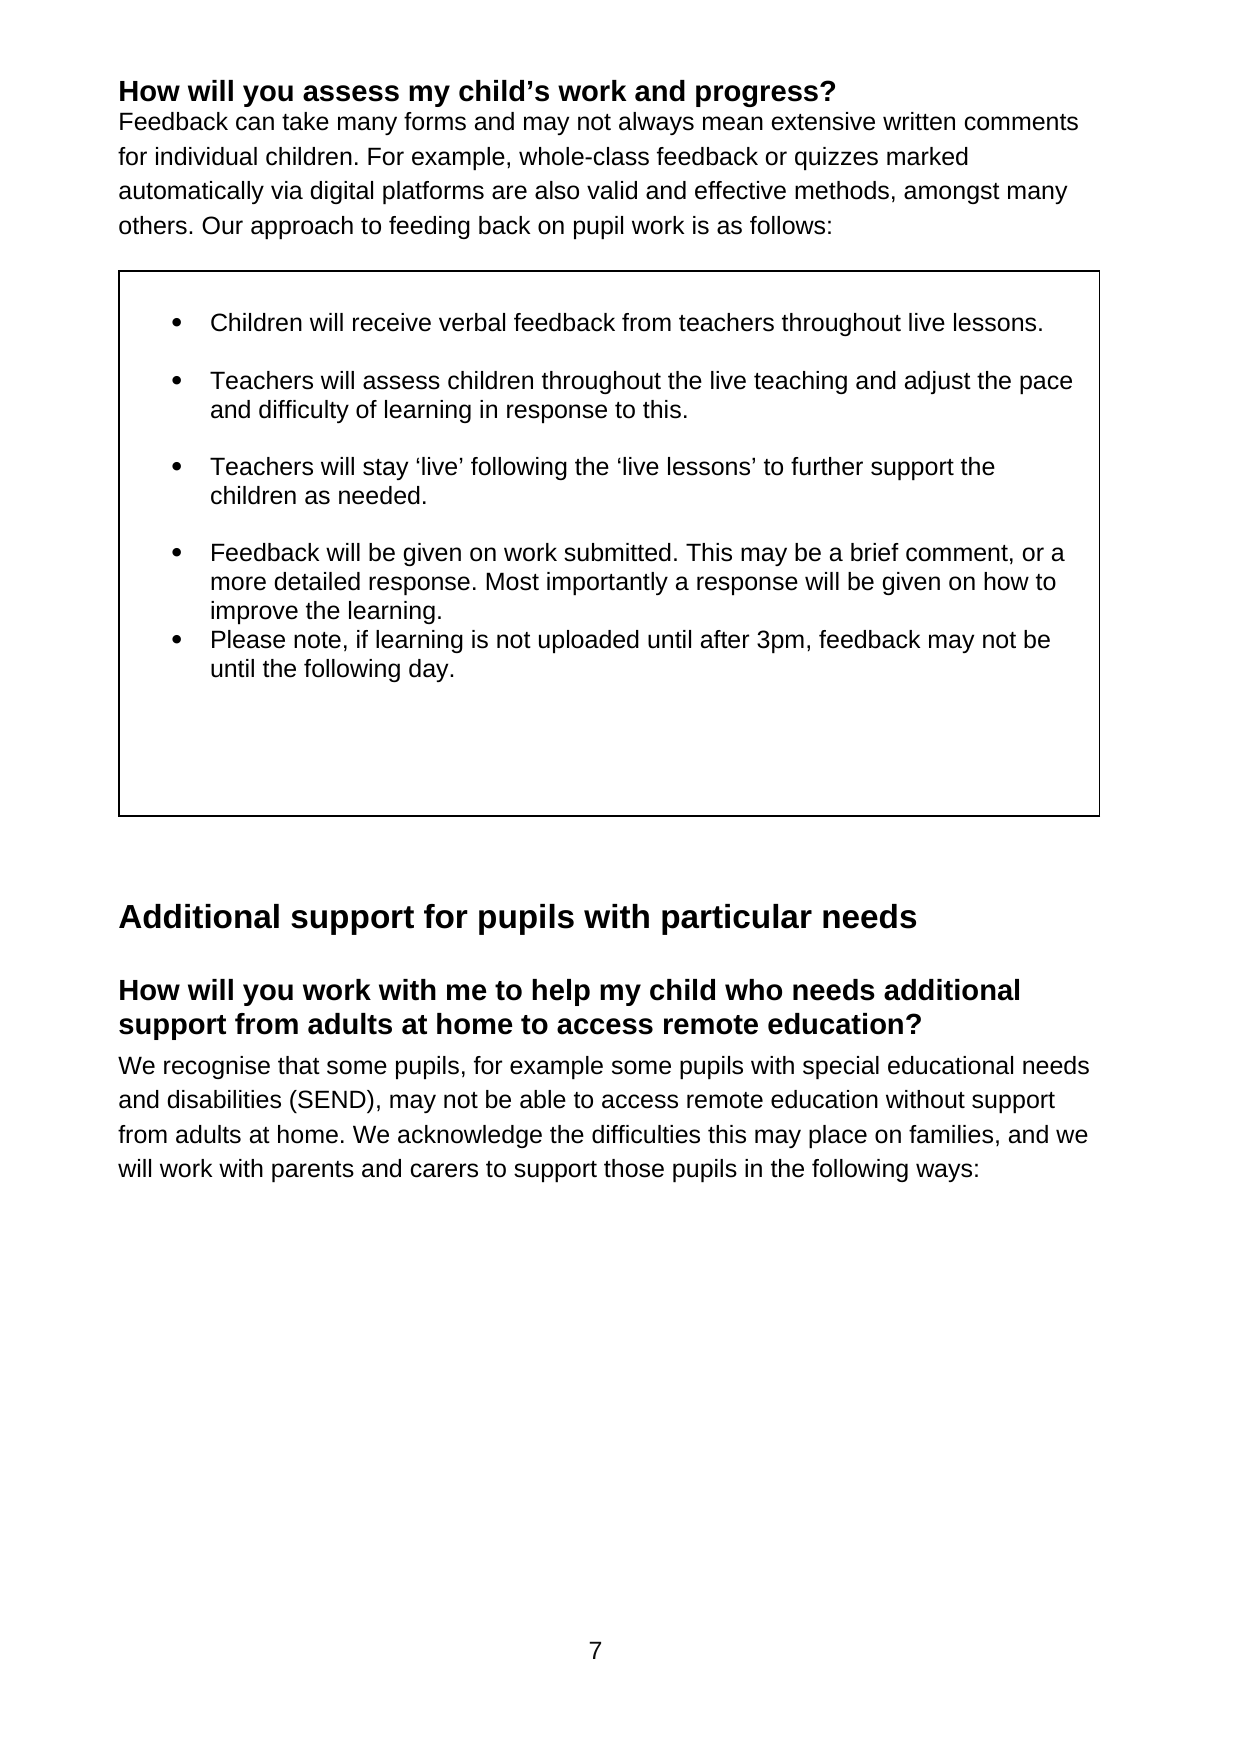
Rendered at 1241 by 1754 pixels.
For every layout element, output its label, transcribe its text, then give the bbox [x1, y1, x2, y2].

subtitle How will you assess my child’s work and progress? [118, 74, 1107, 107]
text We recognise that some pupils, for example some pupils with special educational needs and disabilities (SEND), may not be able to access remote education without support from adults at home. We acknowledge the difficulties this may place on families, and we will work with parents and carers to support those pupils in the following ways: [118, 1051, 1107, 1183]
list Children will receive verbal feedback from teachers throughout live lessons. [172, 308, 1083, 337]
list Please note, if learning is not uploaded until after 3pm, feedback may not be until the following day. [172, 625, 1083, 682]
text Feedback can take many forms and may not always mean extensive written comments for individual children. For example, whole-class feedback or quizzes marked automatically via digital platforms are also valid and effective methods, amongst many others. Our approach to feeding back on pupil work is as follows: [118, 107, 1107, 239]
list Teachers will stay ‘live’ following the ‘live lessons’ to further support the children as needed. [172, 452, 1083, 510]
subtitle Additional support for pupils with particular needs [118, 897, 1107, 936]
subtitle How will you work with me to help my child who needs additional support from adults at home to access remote education? [118, 973, 1107, 1040]
list Feedback will be given on work submitted. This may be a brief comment, or a more detailed response. Most importantly a response will be given on how to improve the learning. [172, 538, 1083, 625]
list Teachers will assess children throughout the live teaching and adjust the pace and difficulty of learning in response to this. [172, 366, 1083, 423]
